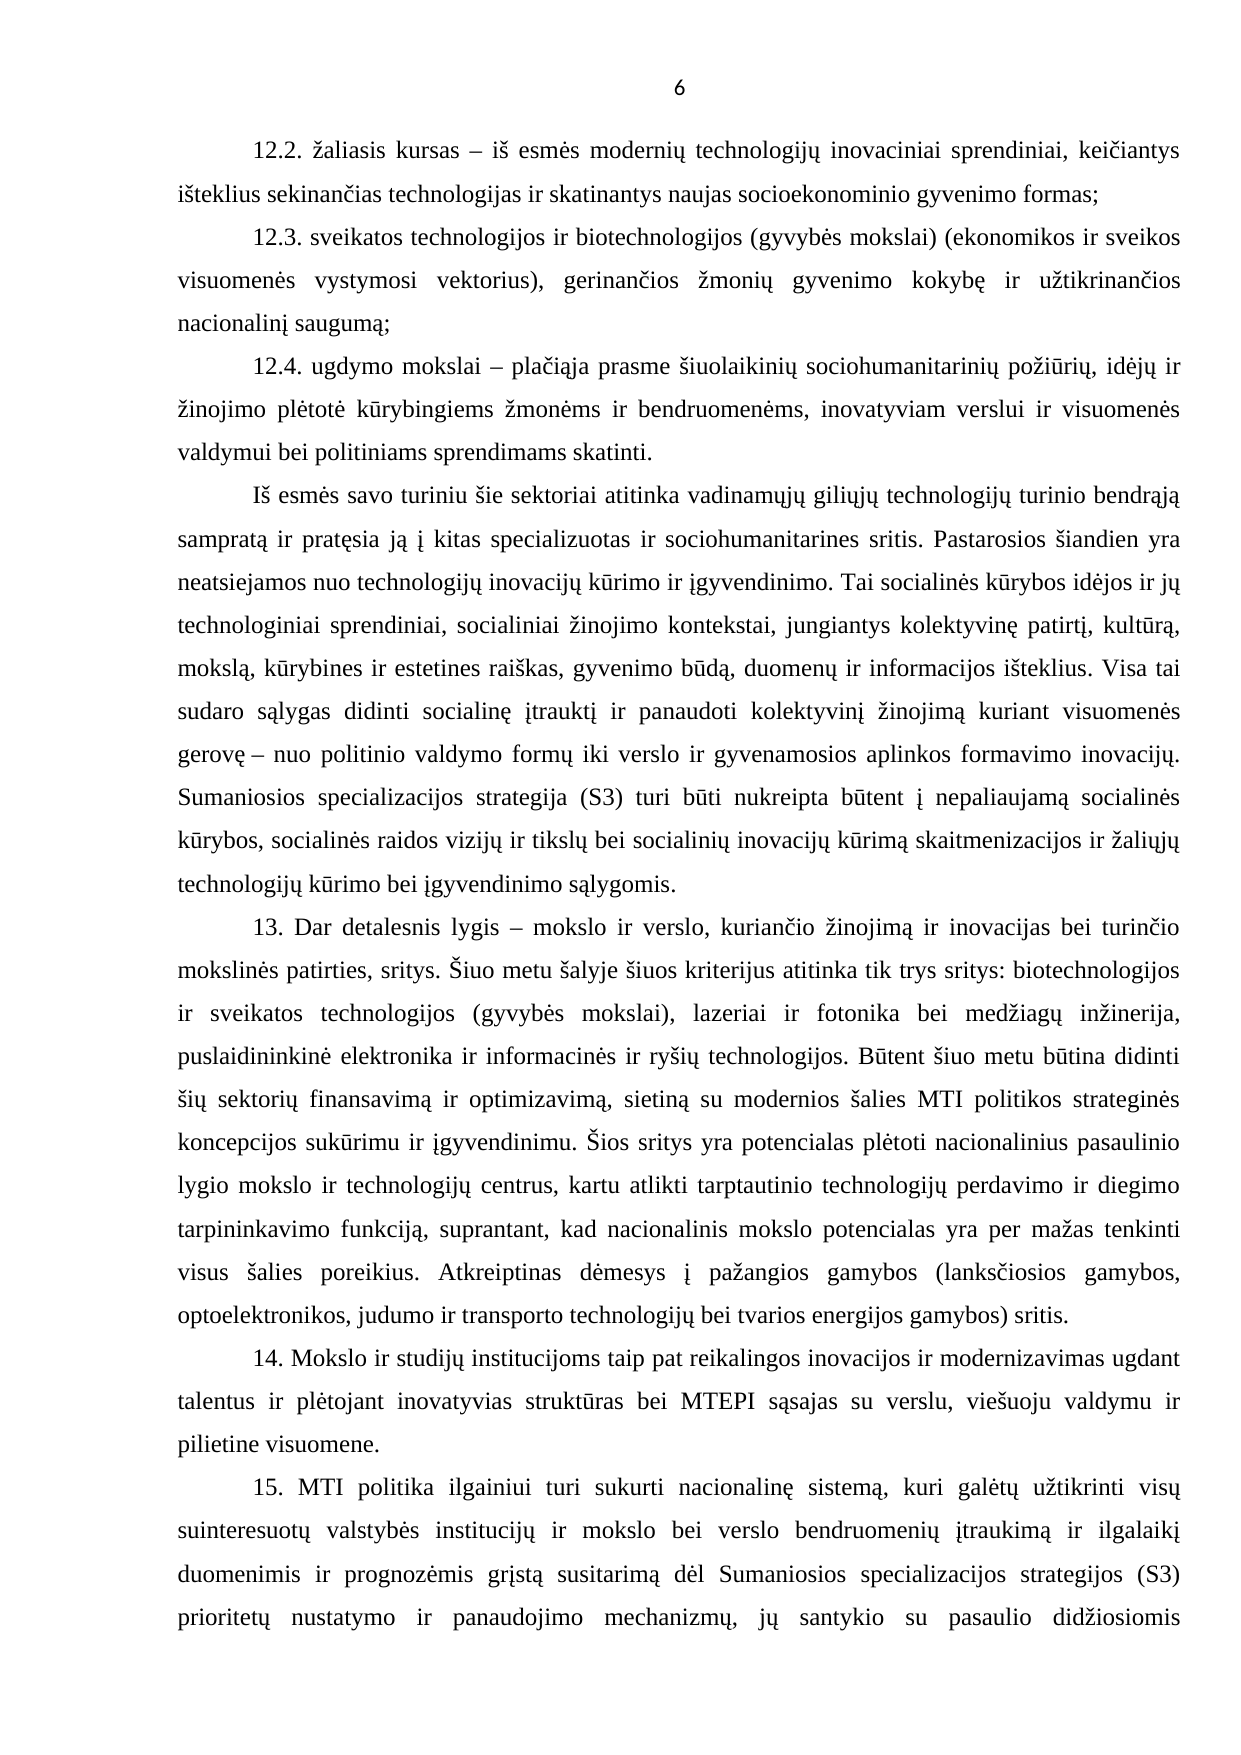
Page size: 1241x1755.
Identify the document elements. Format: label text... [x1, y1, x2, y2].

text 15. MTI politika ilgainiui turi sukurti nacionalinę sistemą, kuri galėtų užtikrinti visų suinteresuotų valstybės institucijų ir mokslo bei verslo bendruomenių įtraukimą ir ilgalaikį duomenimis ir prognozėmis grįstą susitarimą dėl Sumaniosios specializacijos strategijos (S3) prioritetų nustatymo ir panaudojimo mechanizmų, jų santykio su pasaulio didžiosiomis [177, 1472, 1181, 1631]
text 12.4. ugdymo mokslai – plačiąja prasme šiuolaikinių sociohumanitarinių požiūrių, idėjų ir žinojimo plėtotė kūrybingiems žmonėms ir bendruomenėms, inovatyviam verslui ir visuomenės valdymui bei politiniams sprendimams skatinti. [177, 351, 1181, 466]
text Iš esmės savo turiniu šie sektoriai atitinka vadinamųjų giliųjų technologijų turinio bendrąją sampratą ir pratęsia ją į kitas specializuotas ir sociohumanitarines sritis. Pastarosios šiandien yra neatsiejamos nuo technologijų inovacijų kūrimo ir įgyvendinimo. Tai socialinės kūrybos idėjos ir jų technologiniai sprendiniai, socialiniai žinojimo kontekstai, jungiantys kolektyvinę patirtį, kultūrą, mokslą, kūrybines ir estetines raiškas, gyvenimo būdą, duomenų ir informacijos išteklius. Visa tai sudaro sąlygas didinti socialinę įtrauktį ir panaudoti kolektyvinį žinojimą kuriant visuomenės gerovę – nuo politinio valdymo formų iki verslo ir gyvenamosios aplinkos formavimo inovacijų. Sumaniosios specializacijos strategija (S3) turi būti nukreipta būtent į nepaliaujamą socialinės kūrybos, socialinės raidos vizijų ir tikslų bei socialinių inovacijų kūrimą skaitmenizacijos ir žaliųjų technologijų kūrimo bei įgyvendinimo sąlygomis. [177, 481, 1181, 897]
text 13. Dar detalesnis lygis – mokslo ir verslo, kuriančio žinojimą ir inovacijas bei turinčio mokslinės patirties, sritys. Šiuo metu šalyje šiuos kriterijus atitinka tik trys sritys: biotechnologijos ir sveikatos technologijos (gyvybės mokslai), lazeriai ir fotonika bei medžiagų inžinerija, puslaidininkinė elektronika ir informacinės ir ryšių technologijos. Būtent šiuo metu būtina didinti šių sektorių finansavimą ir optimizavimą, sietiną su modernios šalies MTI politikos strateginės koncepcijos sukūrimu ir įgyvendinimu. Šios sritys yra potencialas plėtoti nacionalinius pasaulinio lygio mokslo ir technologijų centrus, kartu atlikti tarptautinio technologijų perdavimo ir diegimo tarpininkavimo funkciją, suprantant, kad nacionalinis mokslo potencialas yra per mažas tenkinti visus šalies poreikius. Atkreiptinas dėmesys į pažangios gamybos (lanksčiosios gamybos, optoelektronikos, judumo ir transporto technologijų bei tvarios energijos gamybos) sritis. [177, 912, 1181, 1329]
text 12.2. žaliasis kursas – iš esmės modernių technologijų inovaciniai sprendiniai, keičiantys išteklius sekinančias technologijas ir skatinantys naujas socioekonominio gyvenimo formas; [177, 136, 1181, 207]
text 14. Mokslo ir studijų institucijoms taip pat reikalingos inovacijos ir modernizavimas ugdant talentus ir plėtojant inovatyvias struktūras bei MTEPI sąsajas su verslu, viešuoju valdymu ir pilietine visuomene. [177, 1343, 1181, 1458]
text 12.3. sveikatos technologijos ir biotechnologijos (gyvybės mokslai) (ekonomikos ir sveikos visuomenės vystymosi vektorius), gerinančios žmonių gyvenimo kokybę ir užtikrinančios nacionalinį saugumą; [177, 222, 1181, 337]
